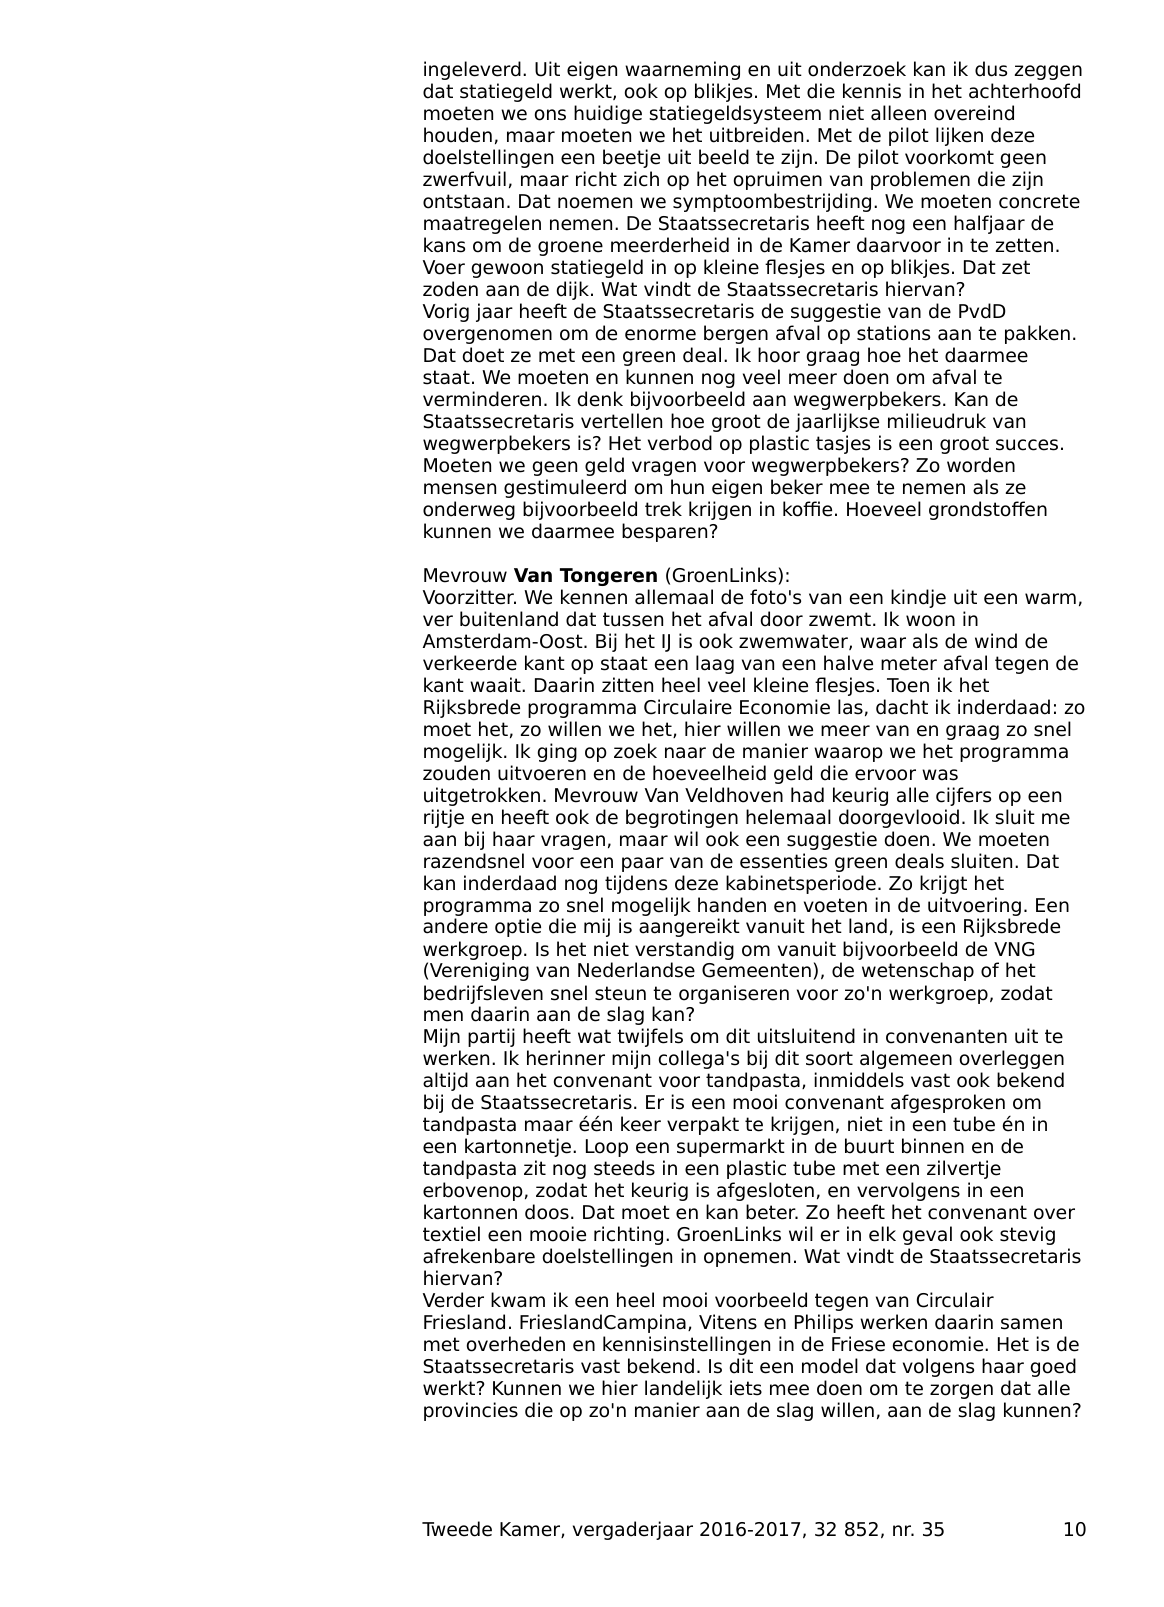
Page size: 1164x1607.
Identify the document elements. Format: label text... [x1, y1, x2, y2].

text Vorig jaar heeft de Staatssecretaris de suggestie van de PvdD overgenomen om de enorme bergen afval op stations aan te pakken. Dat doet ze met een green deal. Ik hoor graag hoe het daarmee staat. We moeten en kunnen nog veel meer doen om afval te verminderen. Ik denk bijvoorbeeld aan wegwerpbekers. Kan de Staatssecretaris vertellen hoe groot de jaarlijkse milieudruk van wegwerpbekers is? Het verbod op plastic tasjes is een groot succes. Moeten we geen geld vragen voor wegwerpbekers? Zo worden mensen gestimuleerd om hun eigen beker mee te nemen als ze onderweg bijvoorbeeld trek krijgen in koffie. Hoeveel grondstoffen kunnen we daarmee besparen? [422, 301, 1087, 543]
text Mevrouw Van Tongeren (GroenLinks): [422, 565, 1087, 587]
text Voorzitter. We kennen allemaal de foto's van een kindje uit een warm, ver buitenland dat tussen het afval door zwemt. Ik woon in Amsterdam-Oost. Bij het IJ is ook zwemwater, waar als de wind de verkeerde kant op staat een laag van een halve meter afval tegen de kant waait. Daarin zitten heel veel kleine flesjes. Toen ik het Rijksbrede programma Circulaire Economie las, dacht ik inderdaad: zo moet het, zo willen we het, hier willen we meer van en graag zo snel mogelijk. Ik ging op zoek naar de manier waarop we het programma zouden uitvoeren en de hoeveelheid geld die ervoor was uitgetrokken. Mevrouw Van Veldhoven had keurig alle cijfers op een rijtje en heeft ook de begrotingen helemaal doorgevlooid. Ik sluit me aan bij haar vragen, maar wil ook een suggestie doen. We moeten razendsnel voor een paar van de essenties green deals sluiten. Dat kan inderdaad nog tijdens deze kabinetsperiode. Zo krijgt het programma zo snel mogelijk handen en voeten in de uitvoering. Een andere optie die mij is aangereikt vanuit het land, is een Rijksbrede werkgroep. Is het niet verstandig om vanuit bijvoorbeeld de VNG (Vereniging van Nederlandse Gemeenten), de wetenschap of het bedrijfsleven snel steun te organiseren voor zo'n werkgroep, zodat men daarin aan de slag kan? [422, 587, 1087, 1026]
text Verder kwam ik een heel mooi voorbeeld tegen van Circulair Friesland. FrieslandCampina, Vitens en Philips werken daarin samen met overheden en kennisinstellingen in de Friese economie. Het is de Staatssecretaris vast bekend. Is dit een model dat volgens haar goed werkt? Kunnen we hier landelijk iets mee doen om te zorgen dat alle provincies die op zo'n manier aan de slag willen, aan de slag kunnen? [422, 1290, 1087, 1422]
text ingeleverd. Uit eigen waarneming en uit onderzoek kan ik dus zeggen dat statiegeld werkt, ook op blikjes. Met die kennis in het achterhoofd moeten we ons huidige statiegeldsysteem niet alleen overeind houden, maar moeten we het uitbreiden. Met de pilot lijken deze doelstellingen een beetje uit beeld te zijn. De pilot voorkomt geen zwerfvuil, maar richt zich op het opruimen van problemen die zijn ontstaan. Dat noemen we symptoombestrijding. We moeten concrete maatregelen nemen. De Staatssecretaris heeft nog een halfjaar de kans om de groene meerderheid in de Kamer daarvoor in te zetten. Voer gewoon statiegeld in op kleine flesjes en op blikjes. Dat zet zoden aan de dijk. Wat vindt de Staatssecretaris hiervan? [422, 59, 1087, 301]
text Mijn partij heeft wat twijfels om dit uitsluitend in convenanten uit te werken. Ik herinner mijn collega's bij dit soort algemeen overleggen altijd aan het convenant voor tandpasta, inmiddels vast ook bekend bij de Staatssecretaris. Er is een mooi convenant afgesproken om tandpasta maar één keer verpakt te krijgen, niet in een tube én in een kartonnetje. Loop een supermarkt in de buurt binnen en de tandpasta zit nog steeds in een plastic tube met een zilvertje erbovenop, zodat het keurig is afgesloten, en vervolgens in een kartonnen doos. Dat moet en kan beter. Zo heeft het convenant over textiel een mooie richting. GroenLinks wil er in elk geval ook stevig afrekenbare doelstellingen in opnemen. Wat vindt de Staatssecretaris hiervan? [422, 1026, 1087, 1290]
